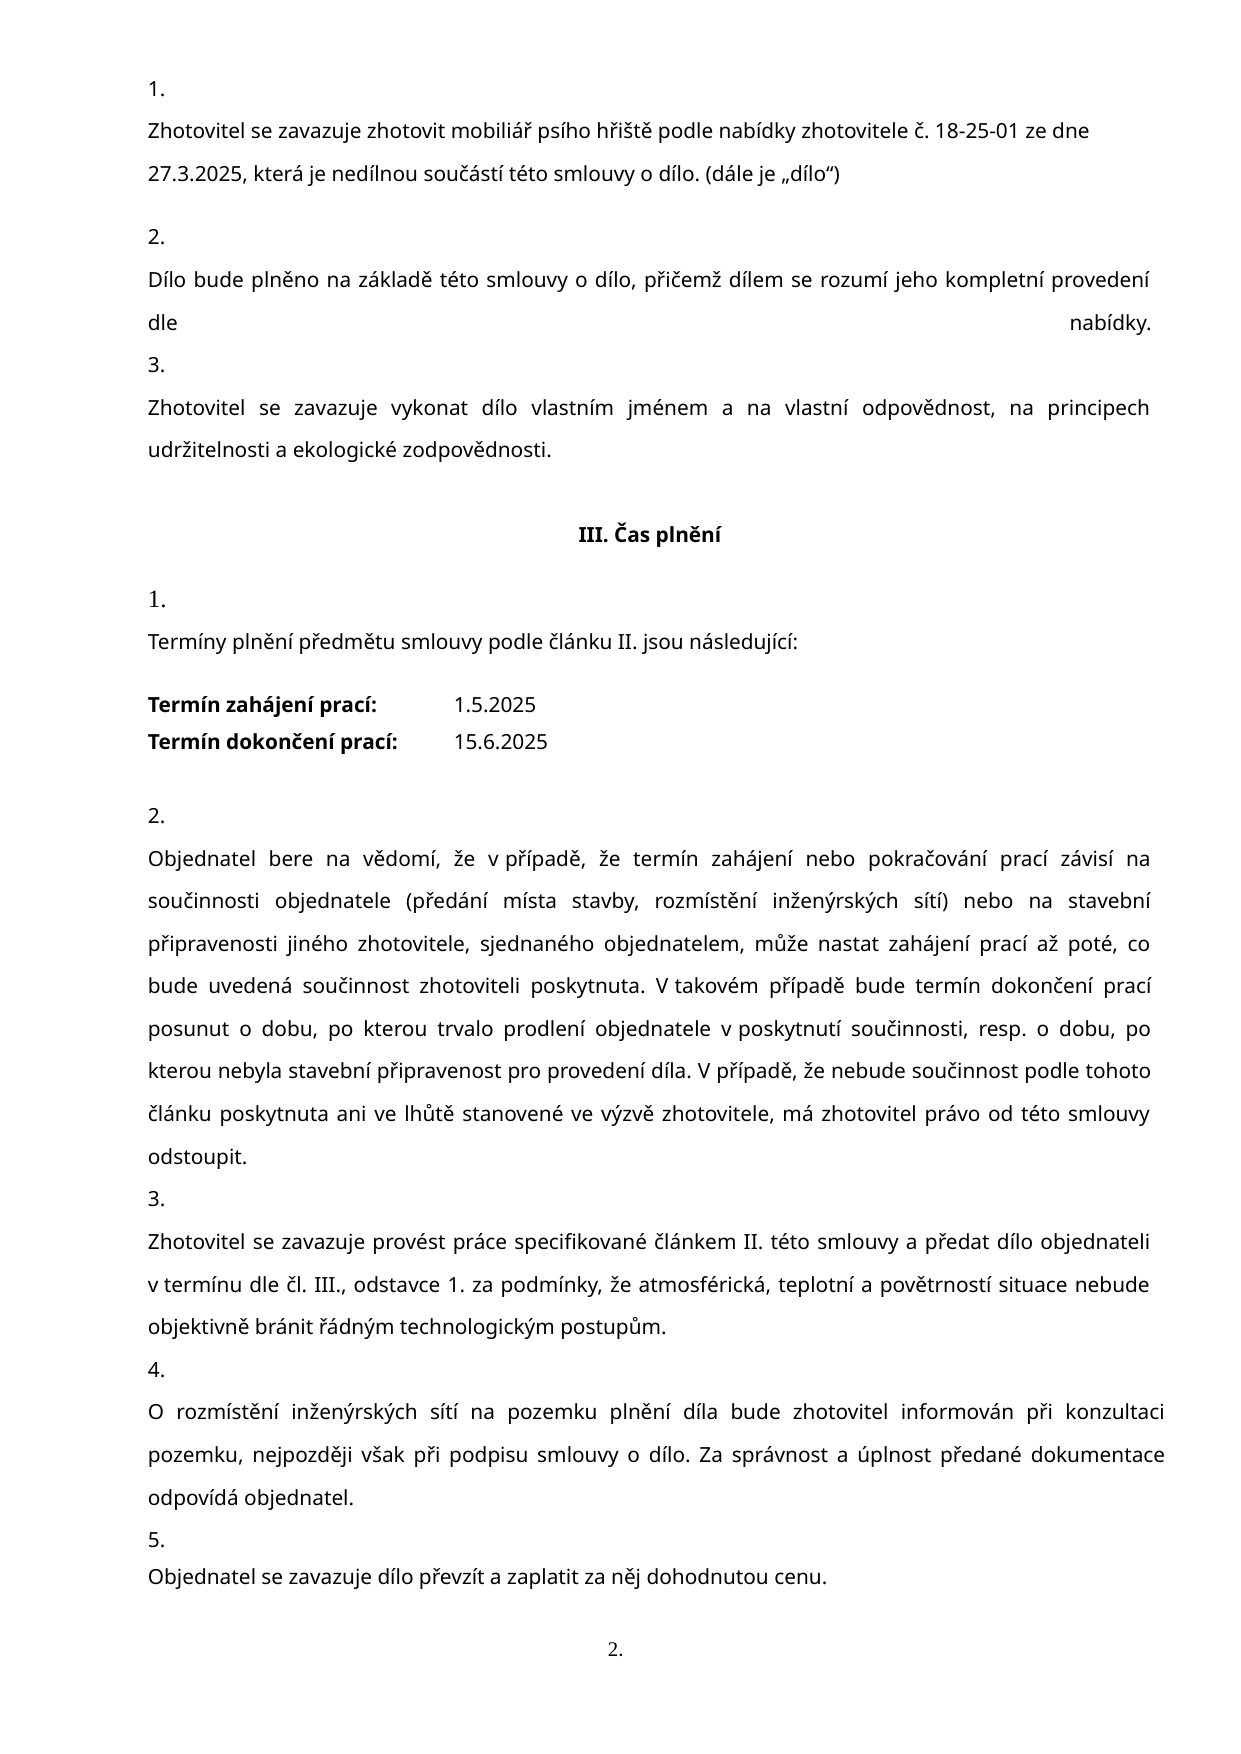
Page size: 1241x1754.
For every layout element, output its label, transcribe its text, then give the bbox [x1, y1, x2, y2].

text 3. Zhotovitel se zavazuje provést práce specifikované článkem II. této smlouvy a předat dílo objednateli v termínu dle čl. III., odstavce 1. za podmínky, že atmosférická, teplotní a povětrností situace nebude objektivně bránit řádným technologickým postupům. [148, 1184, 1152, 1341]
list Termíny plnění předmětu smlouvy podle článku II. jsou následující: [148, 584, 1152, 655]
text Objednatel bere na vědomí, že v případě, že termín zahájení nebo pokračování prací závisí na součinnosti objednatele (předání místa stavby, rozmístění inženýrských sítí) nebo na stavební připravenosti jiného zhotovitele, sjednaného objednatelem, může nastat zahájení prací až poté, co bude uvedená součinnost zhotoviteli poskytnuta. V takovém případě bude termín dokončení prací posunut o dobu, po kterou trvalo prodlení objednatele v poskytnutí součinnosti, resp. o dobu, po kterou nebyla stavební připravenost pro provedení díla. V případě, že nebude součinnost podle tohoto článku poskytnuta ani ve lhůtě stanovené ve výzvě zhotovitele, má zhotovitel právo od této smlouvy odstoupit. [148, 844, 1152, 1170]
text Zhotovitel se zavazuje vykonat dílo vlastním jménem a na vlastní odpovědnost, na principech udržitelnosti a ekologické zodpovědnosti. [148, 393, 1152, 464]
text 5. Objednatel se zavazuje dílo převzít a zaplatit za něj dohodnutou cenu. [148, 1525, 1166, 1591]
text 4. [148, 1355, 1152, 1383]
subtitle III. Čas plnění [148, 521, 1152, 549]
text O rozmístění inženýrských sítí na pozemku plnění díla bude zhotovitel informován při konzultaci pozemku, nejpozději však při podpisu smlouvy o dílo. Za správnost a úplnost předané dokumentace odpovídá objednatel. [148, 1397, 1166, 1511]
text Termín dokončení prací: 15.6.2025 [148, 727, 1152, 756]
text Dílo bude plněno na základě této smlouvy o dílo, přičemž dílem se rozumí jeho kompletní provedení dle nabídky. 3. [148, 265, 1152, 379]
list Zhotovitel se zavazuje zhotovit mobiliář psího hřiště podle nabídky zhotovitele č. 18-25-01 ze dne 27.3.2025, která je nedílnou součástí této smlouvy o dílo. (dále je „dílo“) [148, 74, 1152, 187]
text Termín zahájení prací: 1.5.2025 [148, 690, 1152, 719]
